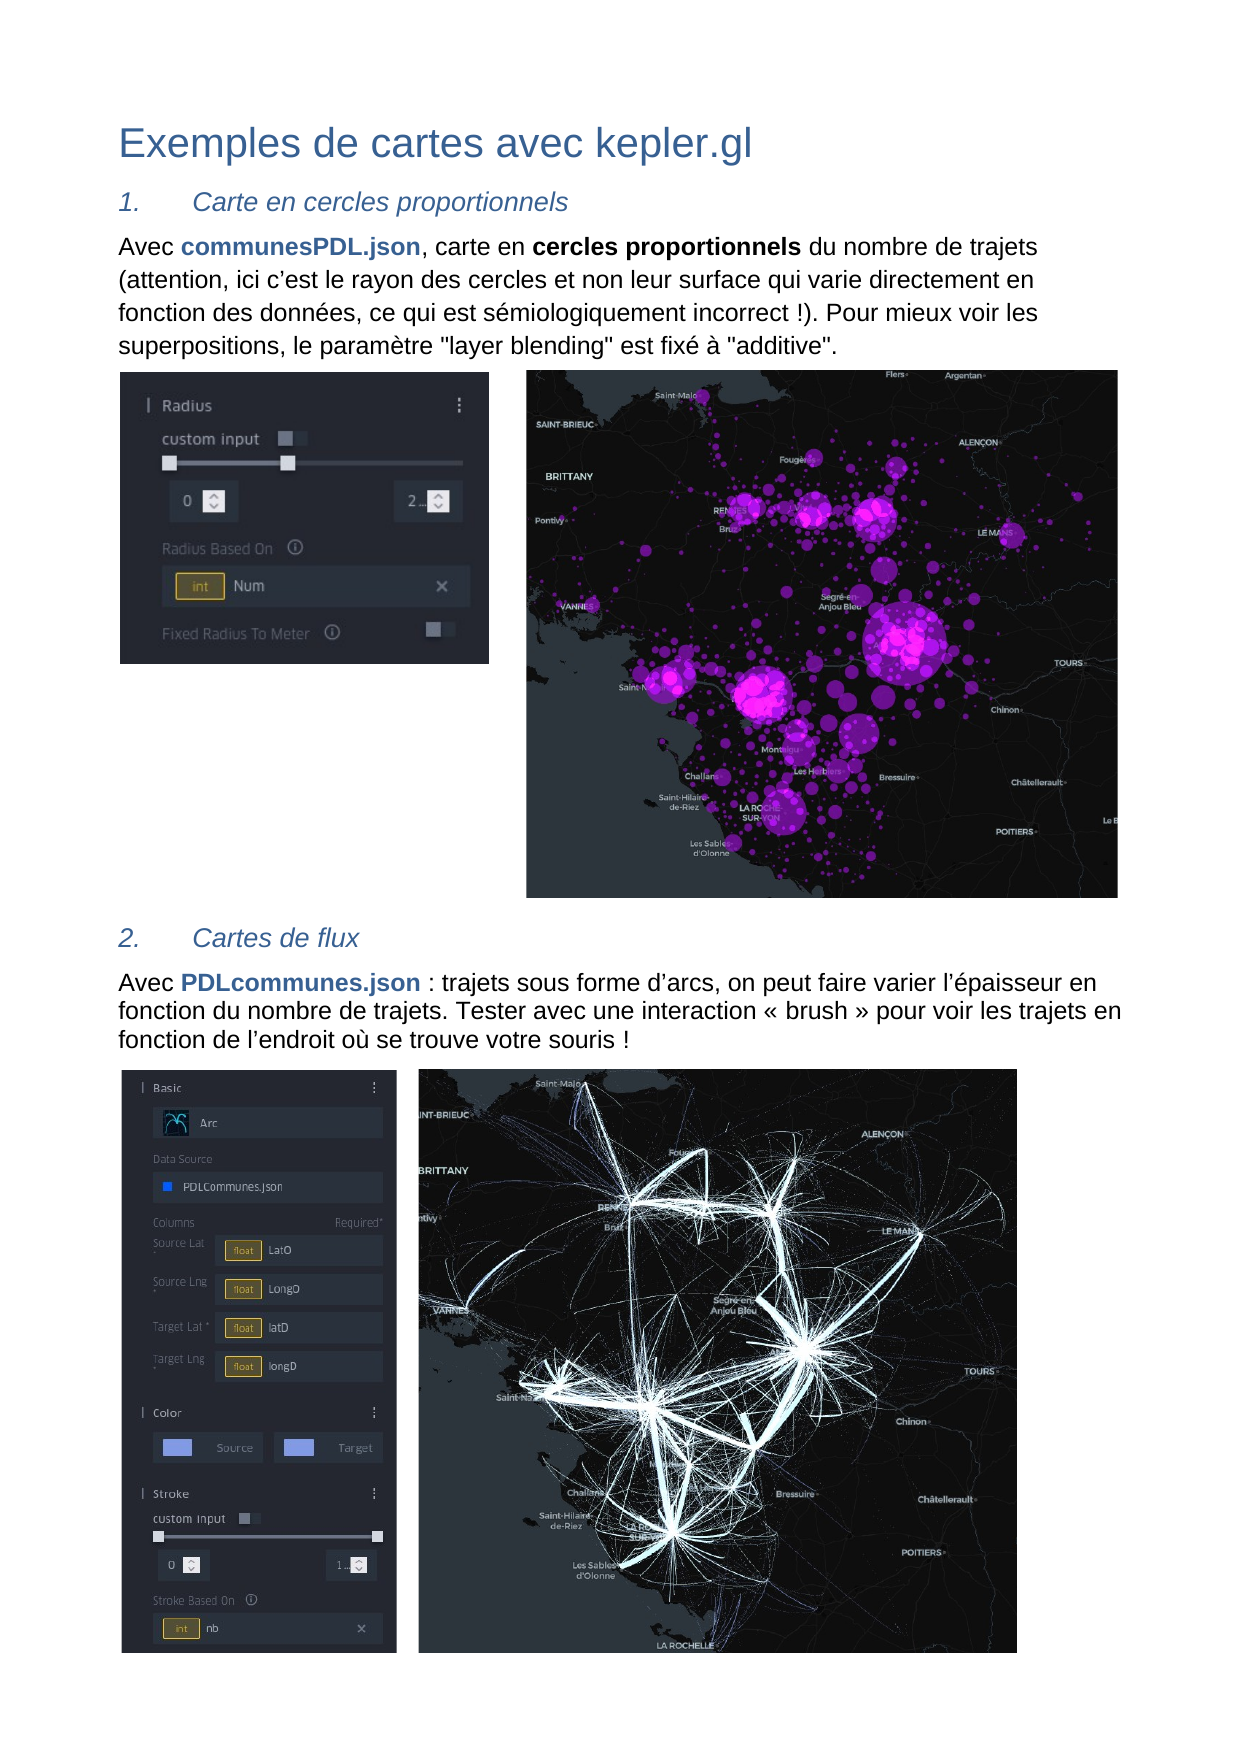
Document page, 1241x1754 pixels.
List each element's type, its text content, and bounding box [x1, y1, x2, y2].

subtitle 2. Cartes de flux [118, 384, 1122, 953]
picture [418, 1069, 1017, 1653]
picture [121, 1070, 397, 1653]
subtitle Exemples de cartes avec kepler.gl [118, 118, 1122, 166]
picture [120, 372, 489, 664]
list Avec PDLcommunes.json : trajets sous forme d’arcs, on peut faire varier l’épaisseur en fonction du nombre de trajets. Tester avec une interaction « brush » pour voir les trajets en fonction de l’endroit où se trouve votre souris ! [118, 968, 1122, 1054]
subtitle 1. Carte en cercles proportionnels [118, 186, 1122, 217]
picture [526, 370, 1118, 898]
text Avec communesPDL.json, carte en cercles proportionnels du nombre de trajets (attention, ici c’est le rayon des cercles et non leur surface qui varie directement en fonction des données, ce qui est sémiologiquement incorrect !). Pour mieux voir les superpositions, le paramètre "layer blending" est fixé à "additive". [118, 232, 1122, 360]
